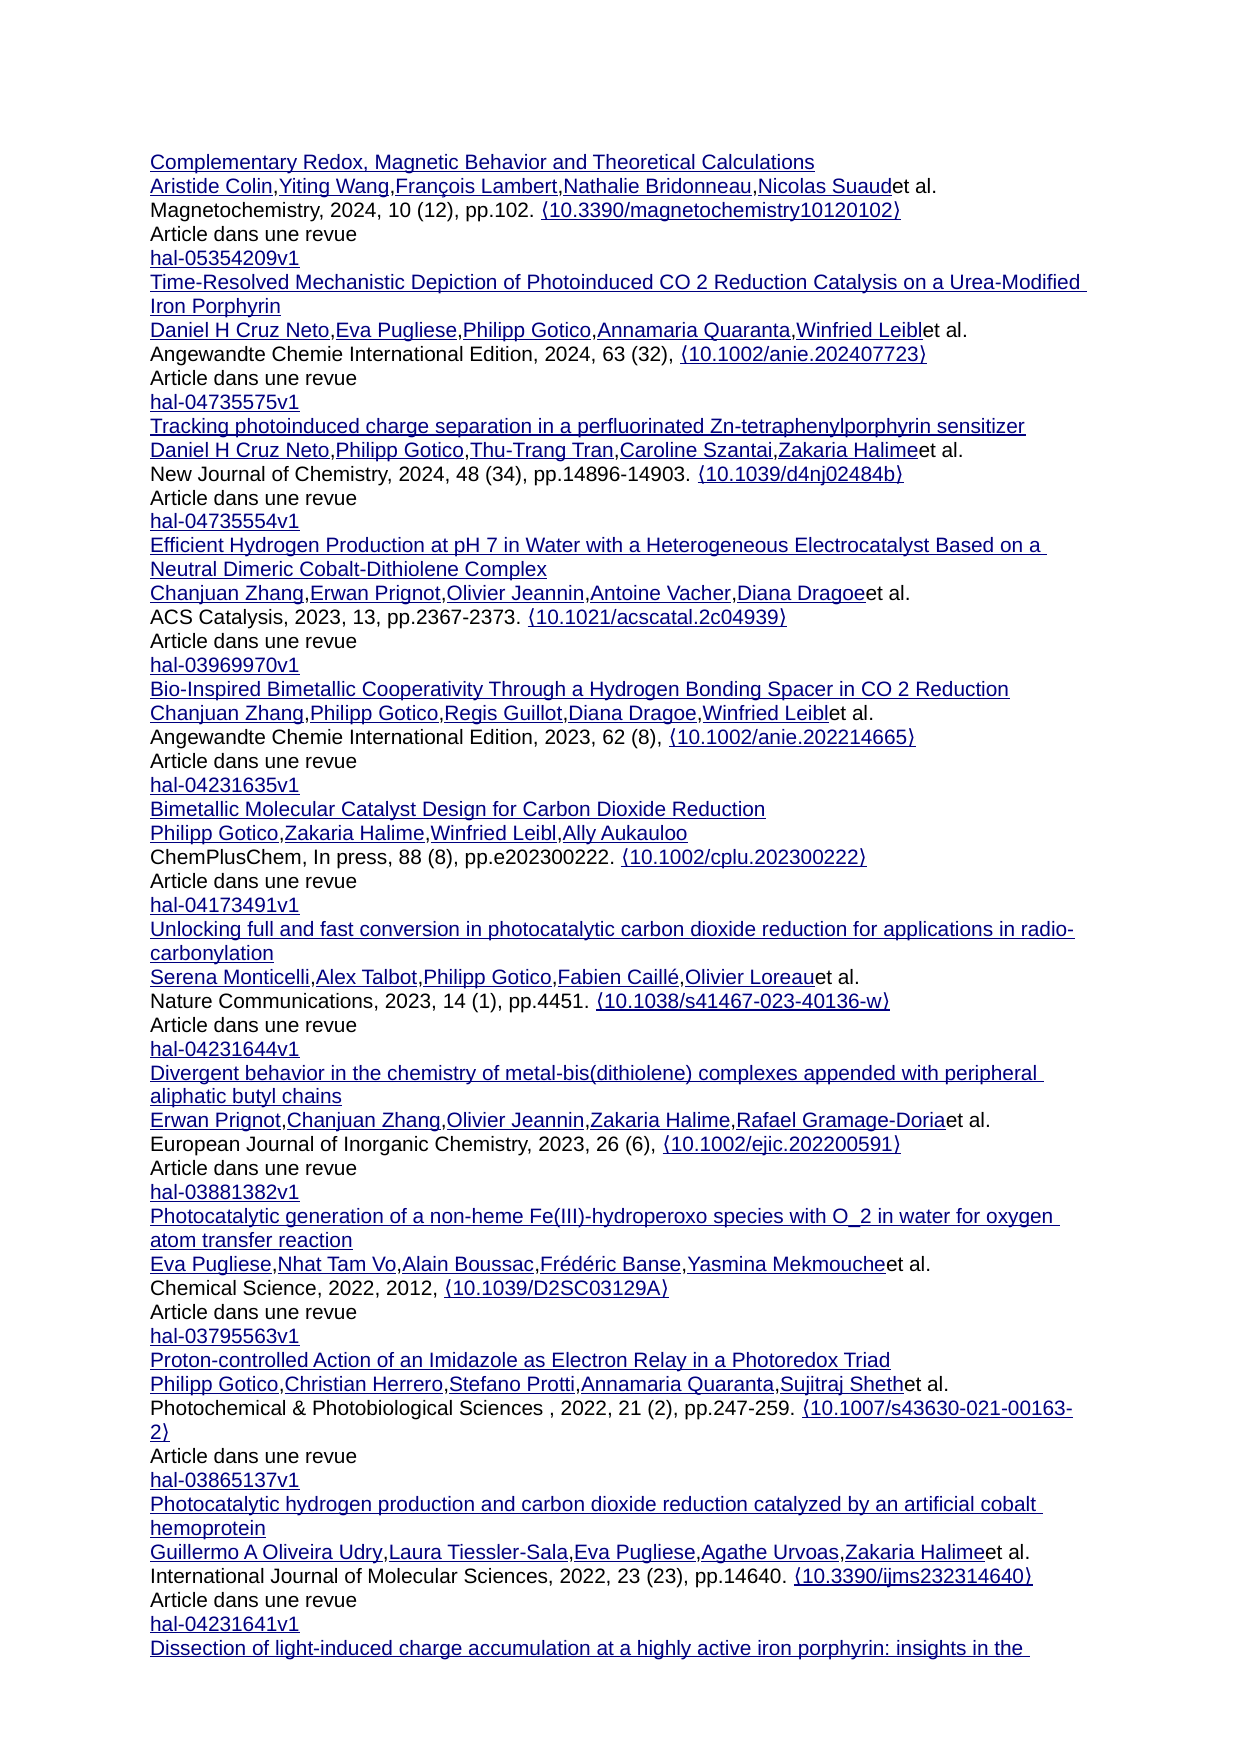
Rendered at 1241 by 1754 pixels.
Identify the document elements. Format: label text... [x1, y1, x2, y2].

table_cell Dissection of light-induced charge accumulation at a highly active iron porphyrin: insights in the [150, 1635, 1090, 1659]
table_cell Photocatalytic hydrogen production and carbon dioxide reduction catalyzed by an artificial cobalt hemoprotein Guillermo A Oliveira Udry,Laura Tiessler-Sala,Eva Pugliese,Agathe Urvoas,Zakaria Halimeet al. International Journal of Molecular Sciences, 2022, 23 (23), pp.14640. ⟨10.3390/ijms232314640⟩ Article dans une revue hal-04231641v1 [150, 1492, 1090, 1635]
table_cell Efficient Hydrogen Production at pH 7 in Water with a Heterogeneous Electrocatalyst Based on a Neutral Dimeric Cobalt-Dithiolene Complex Chanjuan Zhang,Erwan Prignot,Olivier Jeannin,Antoine Vacher,Diana Dragoeet al. ACS Catalysis, 2023, 13, pp.2367-2373. ⟨10.1021/acscatal.2c04939⟩ Article dans une revue hal-03969970v1 [150, 533, 1090, 677]
table_cell Divergent behavior in the chemistry of metal‐bis(dithiolene) complexes appended with peripheral aliphatic butyl chains Erwan Prignot,Chanjuan Zhang,Olivier Jeannin,Zakaria Halime,Rafael Gramage-Doriaet al. European Journal of Inorganic Chemistry, 2023, 26 (6), ⟨10.1002/ejic.202200591⟩ Article dans une revue hal-03881382v1 [150, 1060, 1090, 1204]
table_cell Bimetallic Molecular Catalyst Design for Carbon Dioxide Reduction Philipp Gotico,Zakaria Halime,Winfried Leibl,Ally Aukauloo ChemPlusChem, In press, 88 (8), pp.e202300222. ⟨10.1002/cplu.202300222⟩ Article dans une revue hal-04173491v1 [150, 797, 1090, 917]
table_cell Time‐Resolved Mechanistic Depiction of Photoinduced CO 2 Reduction Catalysis on a Urea‐Modified Iron Porphyrin Daniel H Cruz Neto,Eva Pugliese,Philipp Gotico,Annamaria Quaranta,Winfried Leiblet al. Angewandte Chemie International Edition, 2024, 63 (32), ⟨10.1002/anie.202407723⟩ Article dans une revue hal-04735575v1 [150, 270, 1090, 413]
table_cell Photocatalytic generation of a non-heme Fe(III)-hydroperoxo species with O_2 in water for oxygen atom transfer reaction Eva Pugliese,Nhat Tam Vo,Alain Boussac,Frédéric Banse,Yasmina Mekmoucheet al. Chemical Science, 2022, 2012, ⟨10.1039/D2SC03129A⟩ Article dans une revue hal-03795563v1 [150, 1204, 1090, 1348]
table_cell Complementary Redox, Magnetic Behavior and Theoretical Calculations Aristide Colin,Yiting Wang,François Lambert,Nathalie Bridonneau,Nicolas Suaudet al. Magnetochemistry, 2024, 10 (12), pp.102. ⟨10.3390/magnetochemistry10120102⟩ Article dans une revue hal-05354209v1 [150, 150, 1090, 270]
table_cell Unlocking full and fast conversion in photocatalytic carbon dioxide reduction for applications in radio-carbonylation Serena Monticelli,Alex Talbot,Philipp Gotico,Fabien Caillé,Olivier Loreauet al. Nature Communications, 2023, 14 (1), pp.4451. ⟨10.1038/s41467-023-40136-w⟩ Article dans une revue hal-04231644v1 [150, 917, 1090, 1060]
table_cell Proton-controlled Action of an Imidazole as Electron Relay in a Photoredox Triad Philipp Gotico,Christian Herrero,Stefano Protti,Annamaria Quaranta,Sujitraj Shethet al. Photochemical & Photobiological Sciences , 2022, 21 (2), pp.247-259. ⟨10.1007/s43630-021-00163-2⟩ Article dans une revue hal-03865137v1 [150, 1348, 1090, 1492]
table_cell Bio‐Inspired Bimetallic Cooperativity Through a Hydrogen Bonding Spacer in CO 2 Reduction Chanjuan Zhang,Philipp Gotico,Regis Guillot,Diana Dragoe,Winfried Leiblet al. Angewandte Chemie International Edition, 2023, 62 (8), ⟨10.1002/anie.202214665⟩ Article dans une revue hal-04231635v1 [150, 677, 1090, 797]
table_cell Tracking photoinduced charge separation in a perfluorinated Zn-tetraphenylporphyrin sensitizer Daniel H Cruz Neto,Philipp Gotico,Thu-Trang Tran,Caroline Szantai,Zakaria Halimeet al. New Journal of Chemistry, 2024, 48 (34), pp.14896-14903. ⟨10.1039/d4nj02484b⟩ Article dans une revue hal-04735554v1 [150, 414, 1090, 533]
